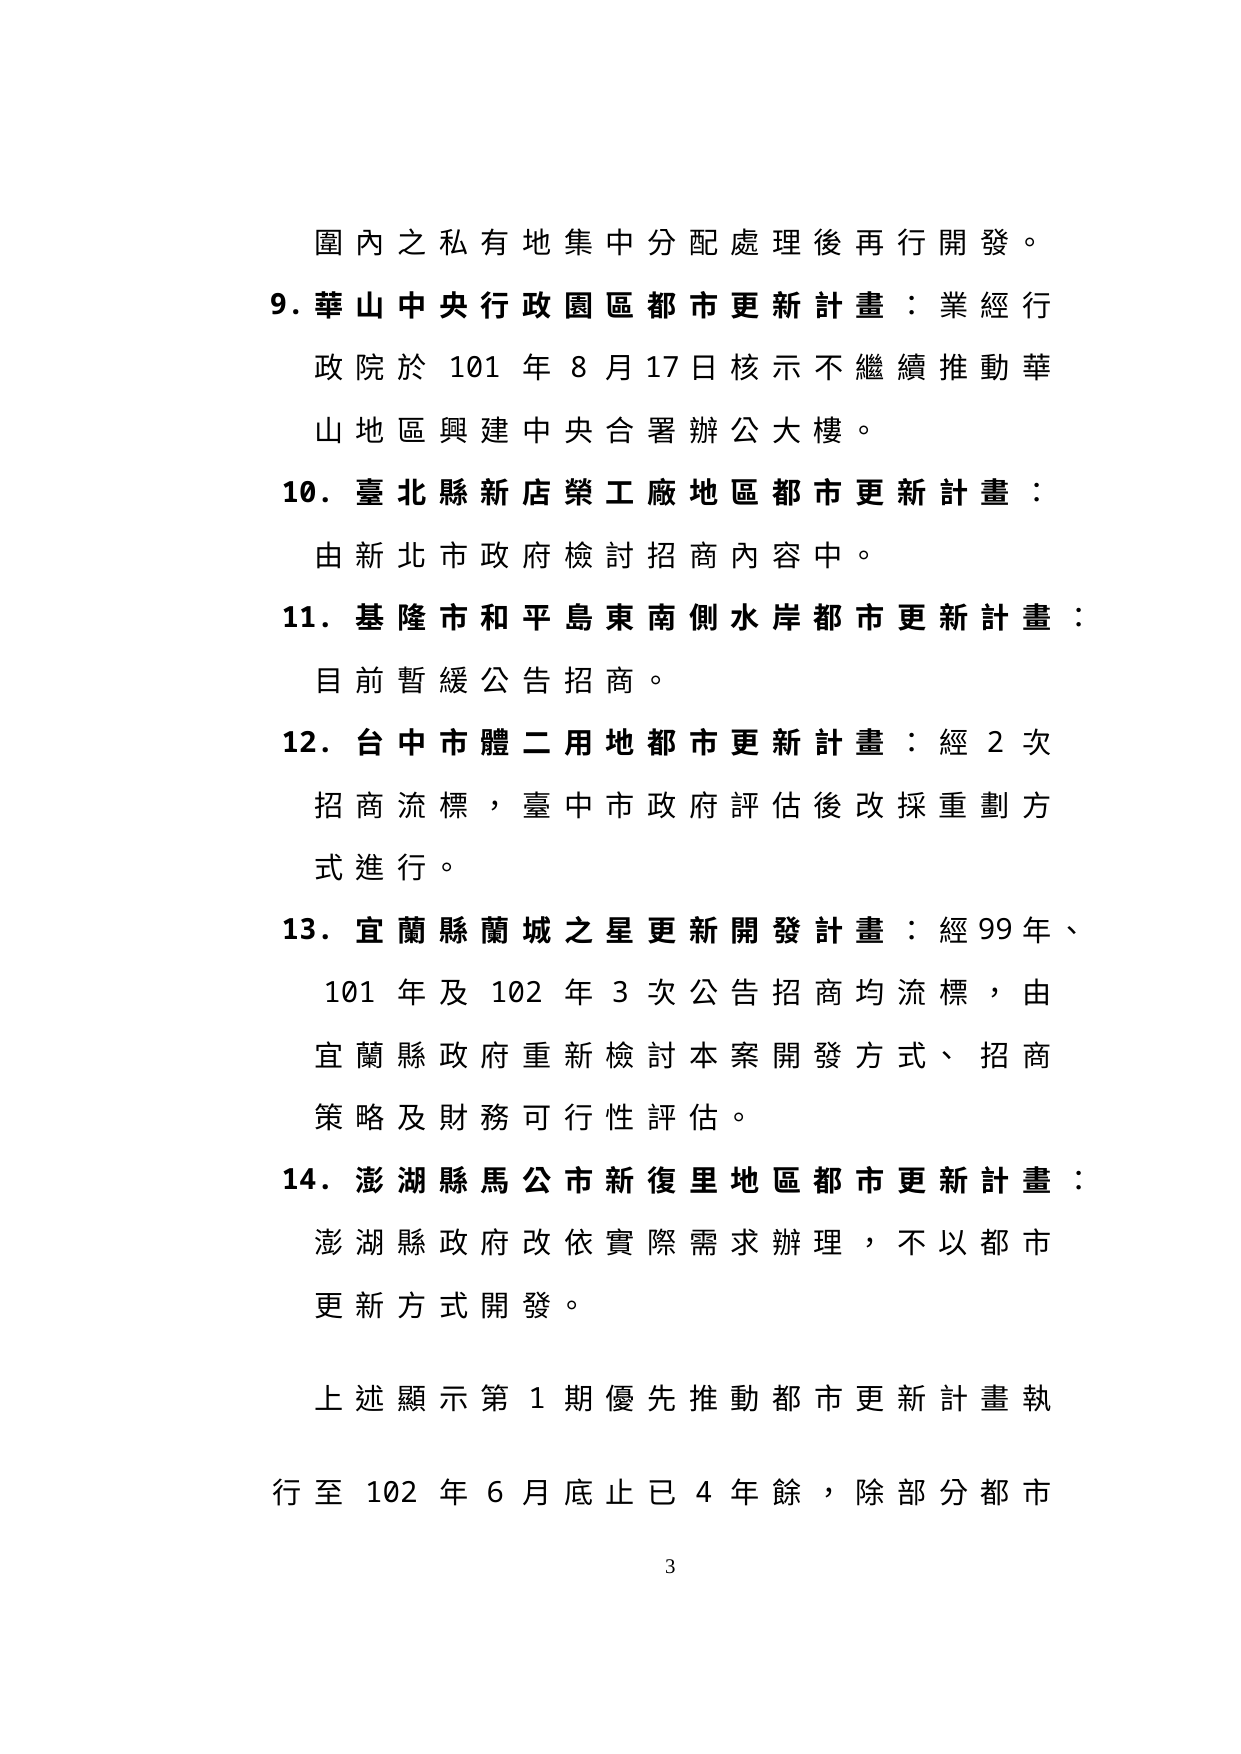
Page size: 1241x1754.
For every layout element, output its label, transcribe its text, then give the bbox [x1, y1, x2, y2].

text 10.臺北縣新店榮工廠地區都市更新計畫：由新北市政府檢討招商內容中。 [242, 449, 1058, 574]
text 9.華山中央行政園區都市更新計畫：業經行政院於101年8月17日核示不繼續推動華山地區興建中央合署辦公大樓。 [242, 262, 1058, 449]
text 圍內之私有地集中分配處理後再行開發。 [242, 199, 1058, 262]
text 上述顯示第1期優先推動都市更新計畫執行至102年6月底止已4年餘，除部分都市 [242, 1324, 1058, 1512]
text 12.台中市體二用地都市更新計畫：經2次招商流標，臺中市政府評估後改採重劃方式進行。 [242, 699, 1058, 887]
text 11.基隆市和平島東南側水岸都市更新計畫：目前暫緩公告招商。 [242, 574, 1058, 699]
text 14.澎湖縣馬公市新復里地區都市更新計畫：澎湖縣政府改依實際需求辦理，不以都市更新方式開發。 [242, 1137, 1058, 1324]
text 13.宜蘭縣蘭城之星更新開發計畫：經99年、101年及102年3次公告招商均流標，由宜蘭縣政府重新檢討本案開發方式、招商策略及財務可行性評估。 [242, 887, 1058, 1137]
